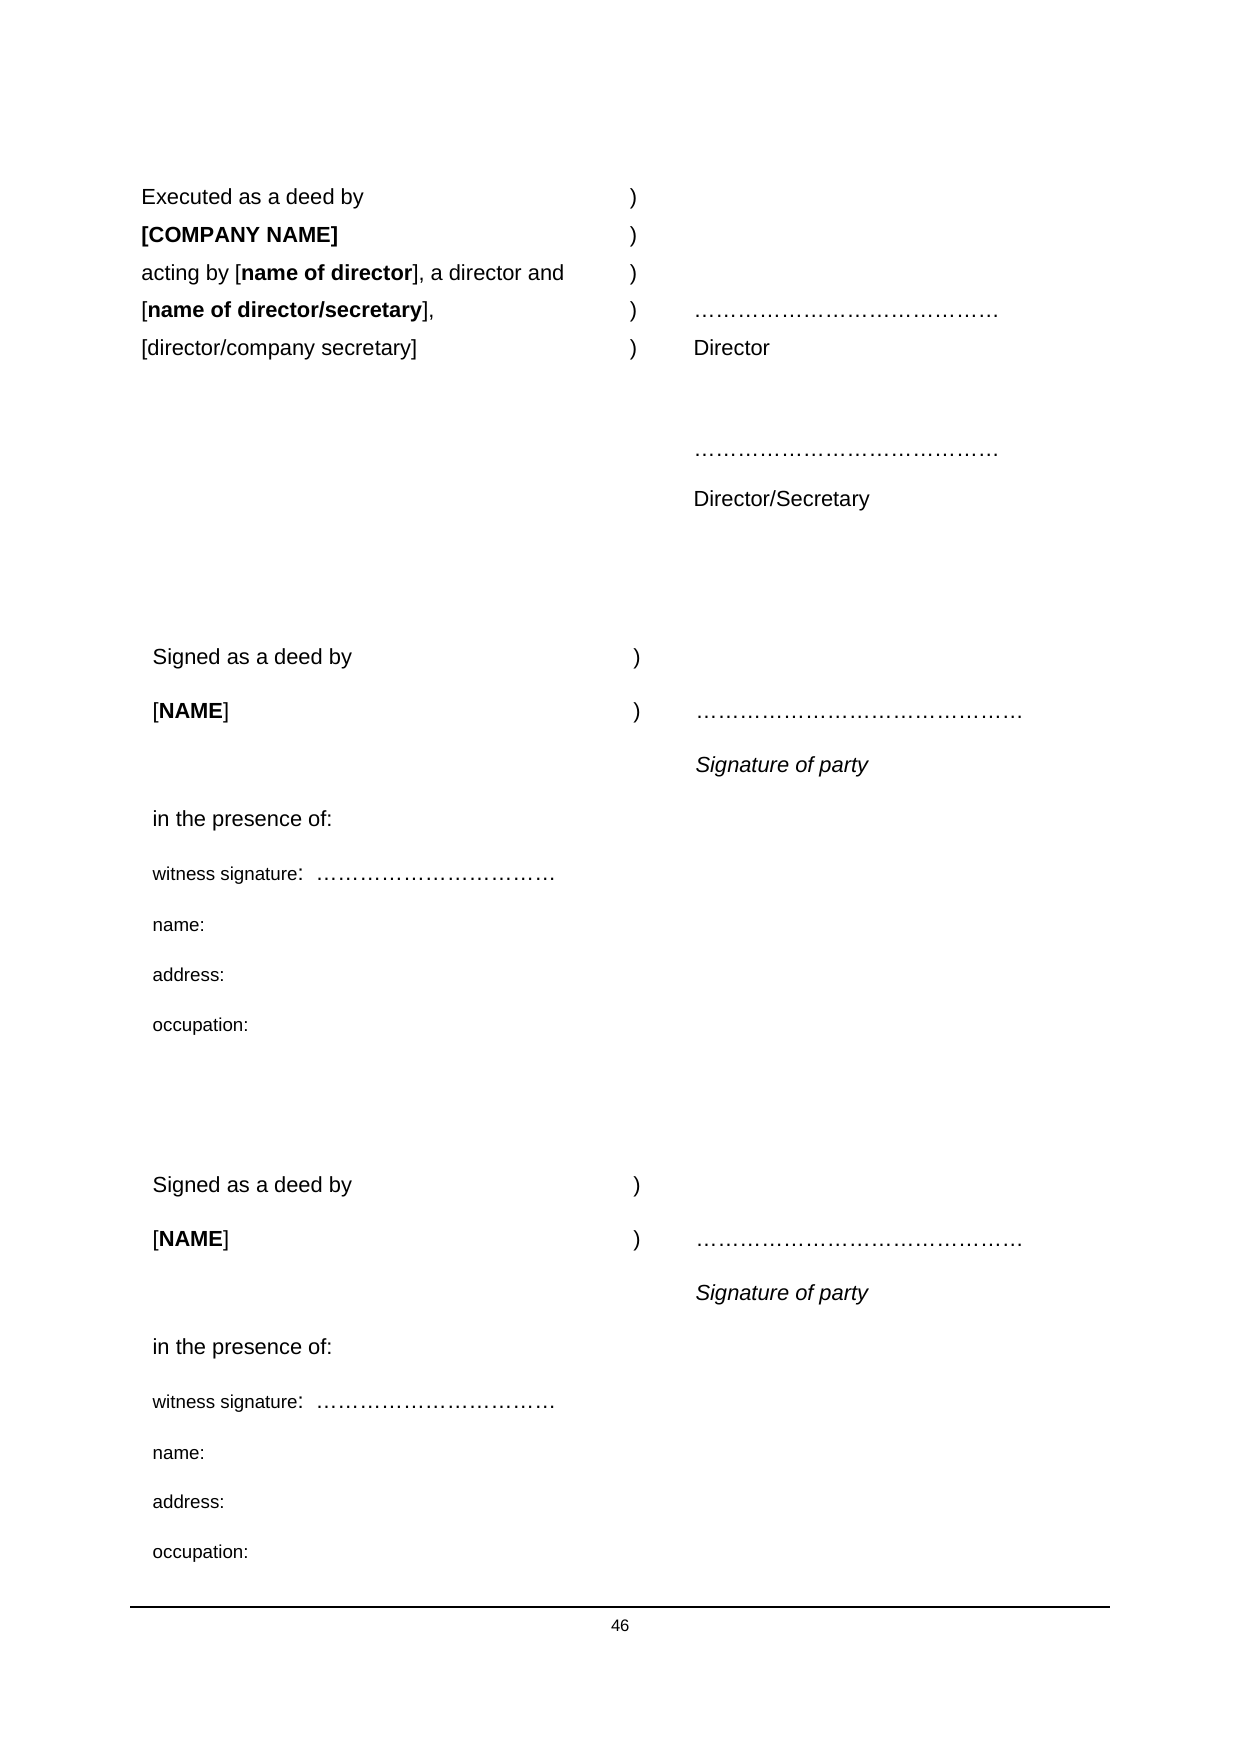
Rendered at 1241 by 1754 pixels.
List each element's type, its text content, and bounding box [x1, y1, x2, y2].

table_cell [684, 1441, 1110, 1591]
table_cell [684, 914, 1110, 1064]
table_header ) ) ) ) ) [618, 184, 682, 385]
table_cell [622, 1441, 684, 1591]
table_cell [618, 385, 682, 536]
table_cell [622, 914, 684, 1064]
table_header Executed as a deed by [COMPANY NAME] acting by [name of director], a director and [name of director/secretary], [director/company secretary] [130, 184, 618, 385]
table_cell in the presence of: witness signature: …………………………… [141, 1334, 622, 1441]
table_cell name: address: occupation: [141, 1441, 622, 1591]
table_cell [684, 1334, 1110, 1441]
table_header ) ) [622, 1172, 684, 1333]
table_header Signed as a deed by [NAME] [141, 1172, 622, 1333]
table_cell [130, 385, 618, 536]
table_cell [684, 806, 1110, 914]
table_header ……………………………………… Signature of party [684, 644, 1110, 806]
table_cell [622, 806, 684, 914]
table_header ) ) [622, 644, 684, 806]
table_cell name: address: occupation: [141, 914, 622, 1064]
table_cell [622, 1334, 684, 1441]
table_header …………………………………… Director [682, 184, 1110, 385]
table_header Signed as a deed by [NAME] [141, 644, 622, 806]
table_header ……………………………………… Signature of party [684, 1172, 1110, 1333]
table_cell …………………………………… Director/Secretary [682, 385, 1110, 536]
table_cell in the presence of: witness signature: …………………………… [141, 806, 622, 914]
